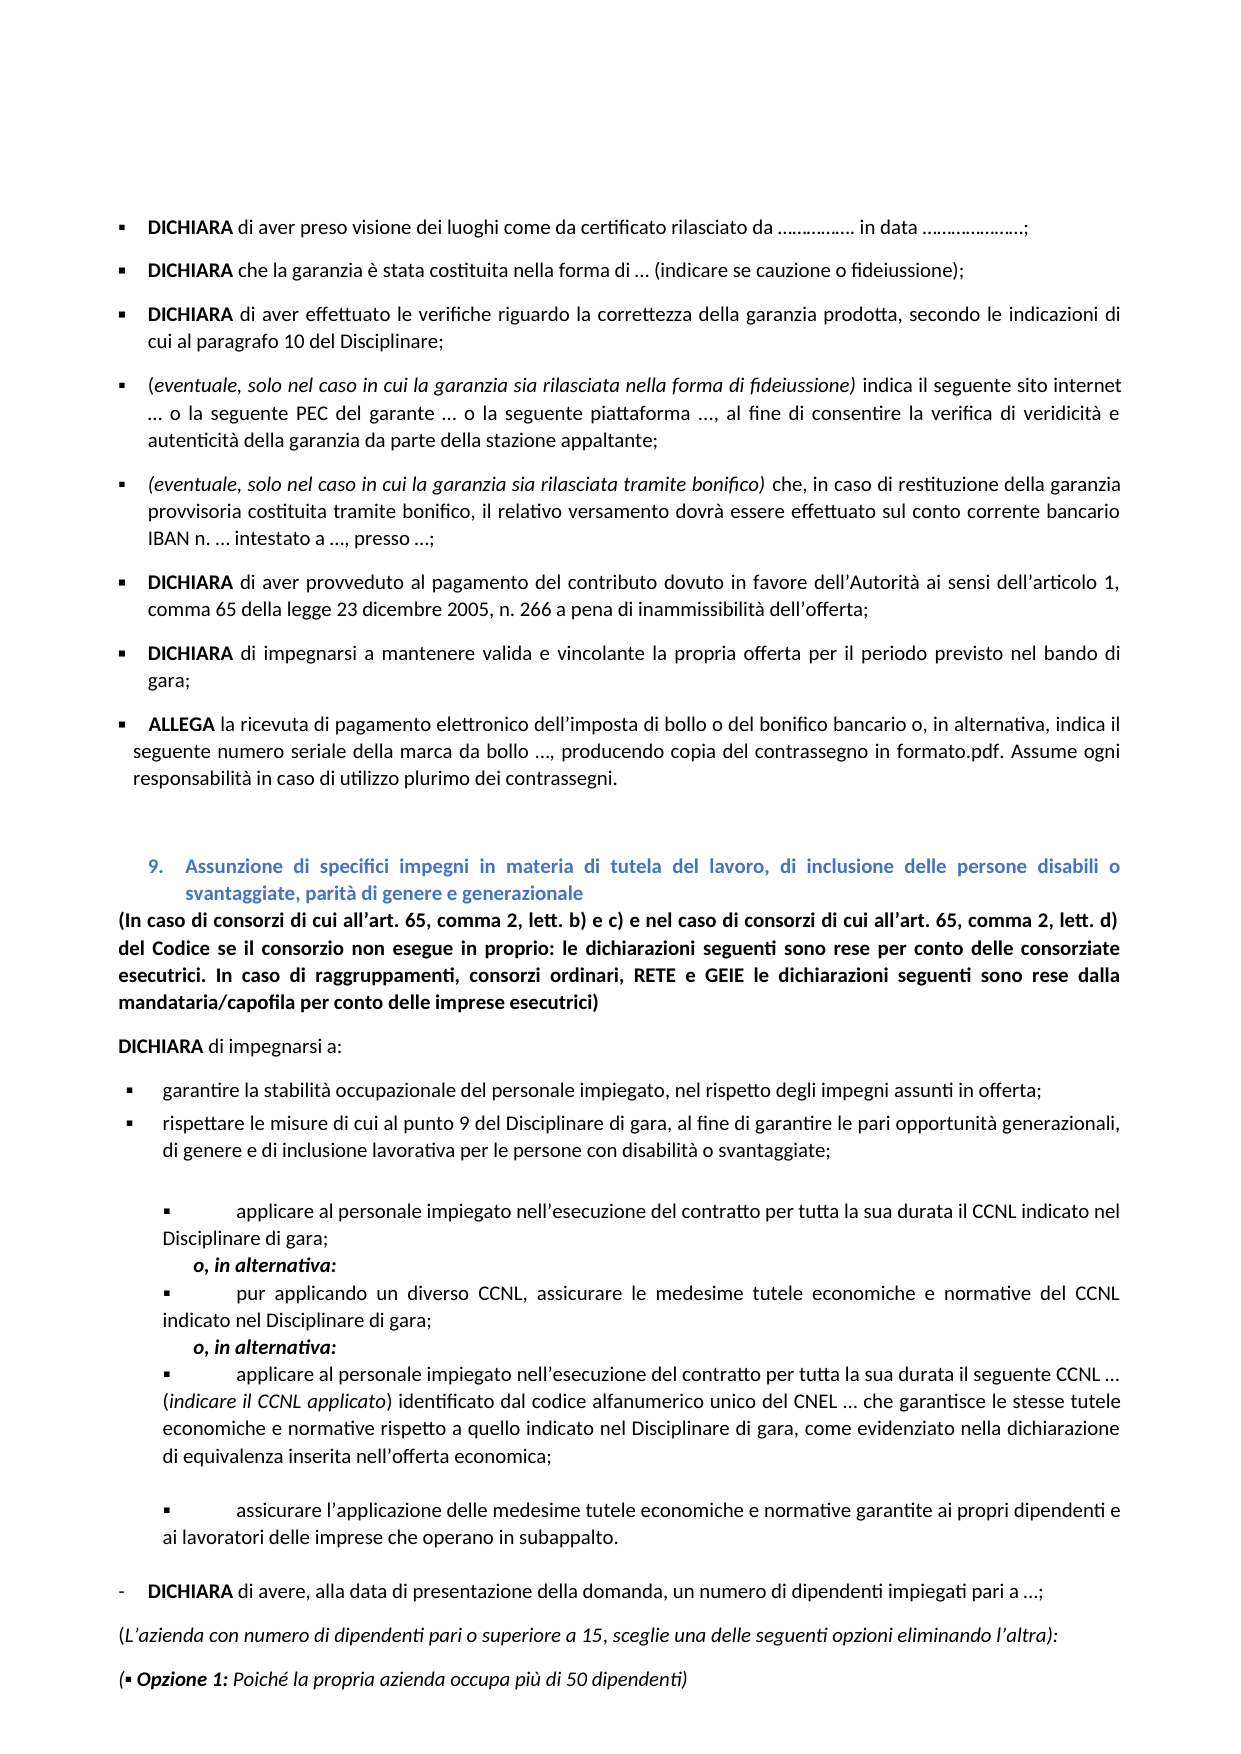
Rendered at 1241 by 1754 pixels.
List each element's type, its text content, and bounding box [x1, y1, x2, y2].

text ▪ (eventuale, solo nel caso in cui la garanzia sia rilasciata tramite bonifico) che, in caso di restituzione della garanzia provvisoria costituita tramite bonifico, il relativo versamento dovrà essere effettuato sul conto corrente bancario IBAN n. … intestato a …, presso …; [118, 471, 1122, 551]
text ▪ DICHIARA di impegnarsi a mantenere valida e vincolante la propria offerta per il periodo previsto nel bando di gara; [118, 640, 1122, 693]
list rispettare le misure di cui al punto 9 del Disciplinare di gara, al fine di garantire le pari opportunità generazionali, di genere e di inclusione lavorativa per le persone con disabilità o svantaggiate; [125, 1110, 1122, 1163]
text ▪ (eventuale, solo nel caso in cui la garanzia sia rilasciata nella forma di fideiussione) indica il seguente sito internet … o la seguente PEC del garante … o la seguente piattaforma ..., al fine di consentire la verifica di veridicità e autenticità della garanzia da parte della stazione appaltante; [118, 373, 1122, 452]
list garantire la stabilità occupazionale del personale impiegato, nel rispetto degli impegni assunti in offerta; [125, 1077, 1122, 1102]
list Assunzione di specifici impegni in materia di tutela del lavoro, di inclusione delle persone disabili o svantaggiate, parità di genere e generazionale [148, 853, 1122, 906]
text (L’azienda con numero di dipendenti pari o superiore a 15, sceglie una delle seguenti opzioni eliminando l’altra): [118, 1623, 1122, 1648]
list applicare al personale impiegato nell’esecuzione del contratto per tutta la sua durata il CCNL indicato nel Disciplinare di gara; [162, 1198, 1122, 1251]
text (▪ Opzione 1: Poiché la propria azienda occupa più di 50 dipendenti) [118, 1666, 1122, 1692]
text (In caso di consorzi di cui all’art. 65, comma 2, lett. b) e c) e nel caso di consorzi di cui all’art. 65, comma 2, lett. d) del Codice se il consorzio non esegue in proprio: le dichiarazioni seguenti sono rese per conto delle consorziate esecutrici. In caso di raggruppamenti, consorzi ordinari, RETE e GEIE le dichiarazioni seguenti sono rese dalla mandataria/capofila per conto delle imprese esecutrici) [118, 908, 1122, 1014]
text DICHIARA di impegnarsi a: [118, 1033, 1122, 1058]
text ▪ DICHIARA che la garanzia è stata costituita nella forma di … (indicare se cauzione o fideiussione); [118, 258, 1122, 283]
text o, in alternativa: [193, 1252, 1122, 1278]
text ▪ ALLEGA la ricevuta di pagamento elettronico dell’imposta di bollo o del bonifico bancario o, in alternativa, indica il seguente numero seriale della marca da bollo …, producendo copia del contrassegno in formato.pdf. Assume ogni responsabilità in caso di utilizzo plurimo dei contrassegni. [118, 711, 1122, 791]
text ▪ DICHIARA di aver provveduto al pagamento del contributo dovuto in favore dell’Autorità ai sensi dell’articolo 1, comma 65 della legge 23 dicembre 2005, n. 266 a pena di inammissibilità dell’offerta; [118, 569, 1122, 622]
list applicare al personale impiegato nell’esecuzione del contratto per tutta la sua durata il seguente CCNL … (indicare il CCNL applicato) identificato dal codice alfanumerico unico del CNEL … che garantisce le stesse tutele economiche e normative rispetto a quello indicato nel Disciplinare di gara, come evidenziato nella dichiarazione di equivalenza inserita nell’offerta economica; [162, 1361, 1122, 1468]
text ▪ DICHIARA di aver effettuato le verifiche riguardo la correttezza della garanzia prodotta, secondo le indicazioni di cui al paragrafo 10 del Disciplinare; [118, 302, 1122, 354]
list pur applicando un diverso CCNL, assicurare le medesime tutele economiche e normative del CCNL indicato nel Disciplinare di gara; [162, 1280, 1122, 1332]
list assicurare l’applicazione delle medesime tutele economiche e normative garantite ai propri dipendenti e ai lavoratori delle imprese che operano in subappalto. [162, 1497, 1122, 1550]
text ▪ DICHIARA di aver preso visione dei luoghi come da certificato rilasciato da ……………. in data …………………; [118, 214, 1122, 239]
text - DICHIARA di avere, alla data di presentazione della domanda, un numero di dipendenti impiegati pari a …; [118, 1579, 1122, 1604]
text o, in alternativa: [193, 1334, 1122, 1359]
